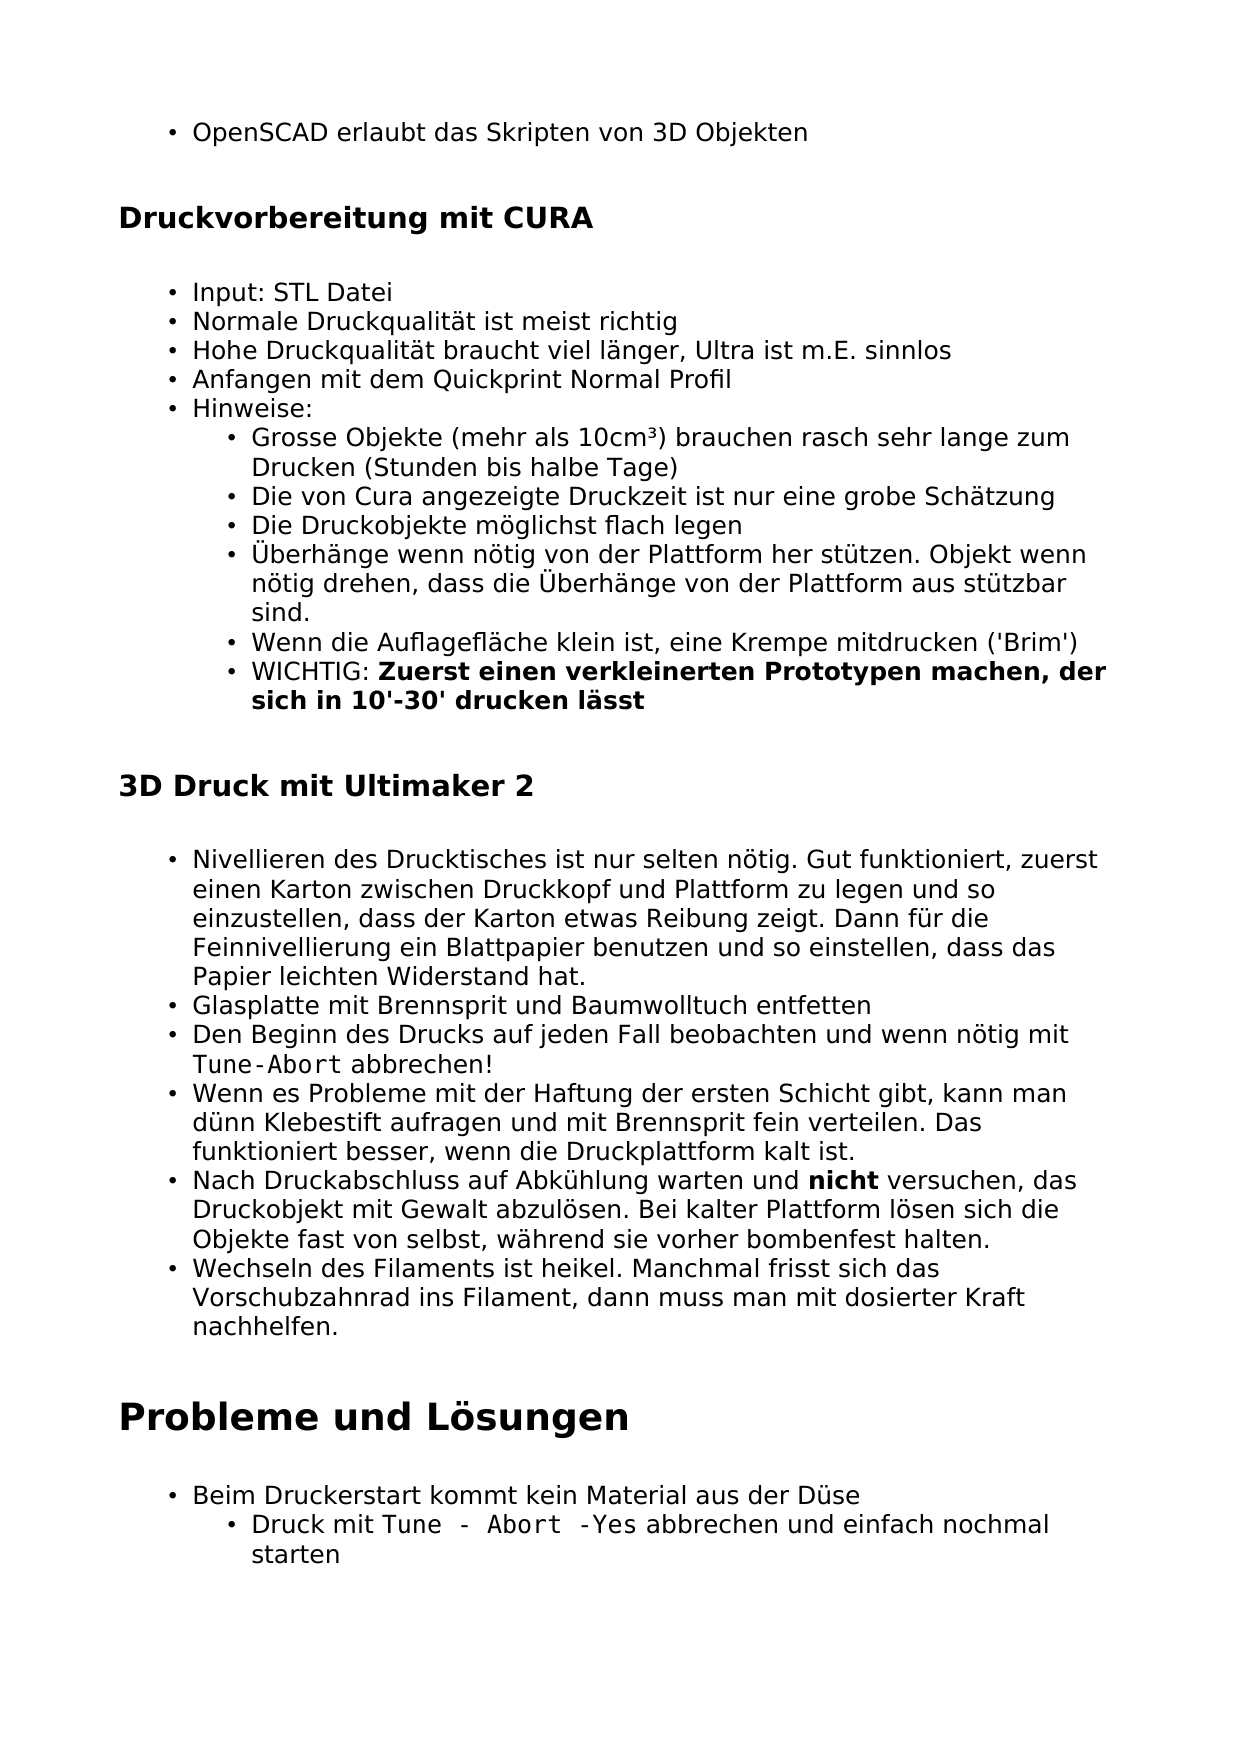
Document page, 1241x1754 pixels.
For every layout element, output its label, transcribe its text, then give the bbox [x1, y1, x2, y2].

list Wenn die Auflagefläche klein ist, eine Krempe mitdrucken ('Brim') [236, 628, 1122, 657]
list Überhänge wenn nötig von der Plattform her stützen. Objekt wenn nötig drehen, dass die Überhänge von der Plattform aus stützbar sind. [236, 540, 1122, 628]
list Druck mit Tune - Abort -Yes abbrechen und einfach nochmal starten [236, 1511, 1122, 1569]
list Nivellieren des Drucktisches ist nur selten nötig. Gut funktioniert, zuerst einen Karton zwischen Druckkopf und Plattform zu legen und so einzustellen, dass der Karton etwas Reibung zeigt. Dann für die Feinnivellierung ein Blattpapier benutzen und so einstellen, dass das Papier leichten Widerstand hat. [177, 846, 1122, 991]
subtitle 3D Druck mit Ultimaker 2 [118, 770, 1122, 804]
list OpenSCAD erlaubt das Skripten von 3D Objekten [177, 118, 1122, 147]
list Input: STL Datei [177, 278, 1122, 307]
list Den Beginn des Drucks auf jeden Fall beobachten und wenn nötig mit Tune-Abort abbrechen! [177, 1021, 1122, 1079]
list Beim Druckerstart kommt kein Material aus der Düse [177, 1482, 1122, 1511]
list Glasplatte mit Brennsprit und Baumwolltuch entfetten [177, 991, 1122, 1021]
list Normale Druckqualität ist meist richtig [177, 307, 1122, 336]
list Nach Druckabschluss auf Abkühlung warten und nicht versuchen, das Druckobjekt mit Gewalt abzulösen. Bei kalter Plattform lösen sich die Objekte fast von selbst, während sie vorher bombenfest halten. [177, 1166, 1122, 1254]
subtitle Druckvorbereitung mit CURA [118, 202, 1122, 236]
list WICHTIG: Zuerst einen verkleinerten Prototypen machen, der sich in 10'-30' drucken lässt [236, 657, 1122, 715]
list Anfangen mit dem Quickprint Normal Profil [177, 365, 1122, 394]
list Wechseln des Filaments ist heikel. Manchmal frisst sich das Vorschubzahnrad ins Filament, dann muss man mit dosierter Kraft nachhelfen. [177, 1254, 1122, 1341]
subtitle Probleme und Lösungen [118, 1396, 1122, 1439]
list Die Druckobjekte möglichst flach legen [236, 511, 1122, 540]
list Wenn es Probleme mit der Haftung der ersten Schicht gibt, kann man dünn Klebestift aufragen und mit Brennsprit fein verteilen. Das funktioniert besser, wenn die Druckplattform kalt ist. [177, 1079, 1122, 1166]
list Die von Cura angezeigte Druckzeit ist nur eine grobe Schätzung [236, 482, 1122, 511]
list Hohe Druckqualität braucht viel länger, Ultra ist m.E. sinnlos [177, 336, 1122, 365]
list Hinweise: [177, 394, 1122, 423]
list Grosse Objekte (mehr als 10cm³) brauchen rasch sehr lange zum Drucken (Stunden bis halbe Tage) [236, 423, 1122, 482]
